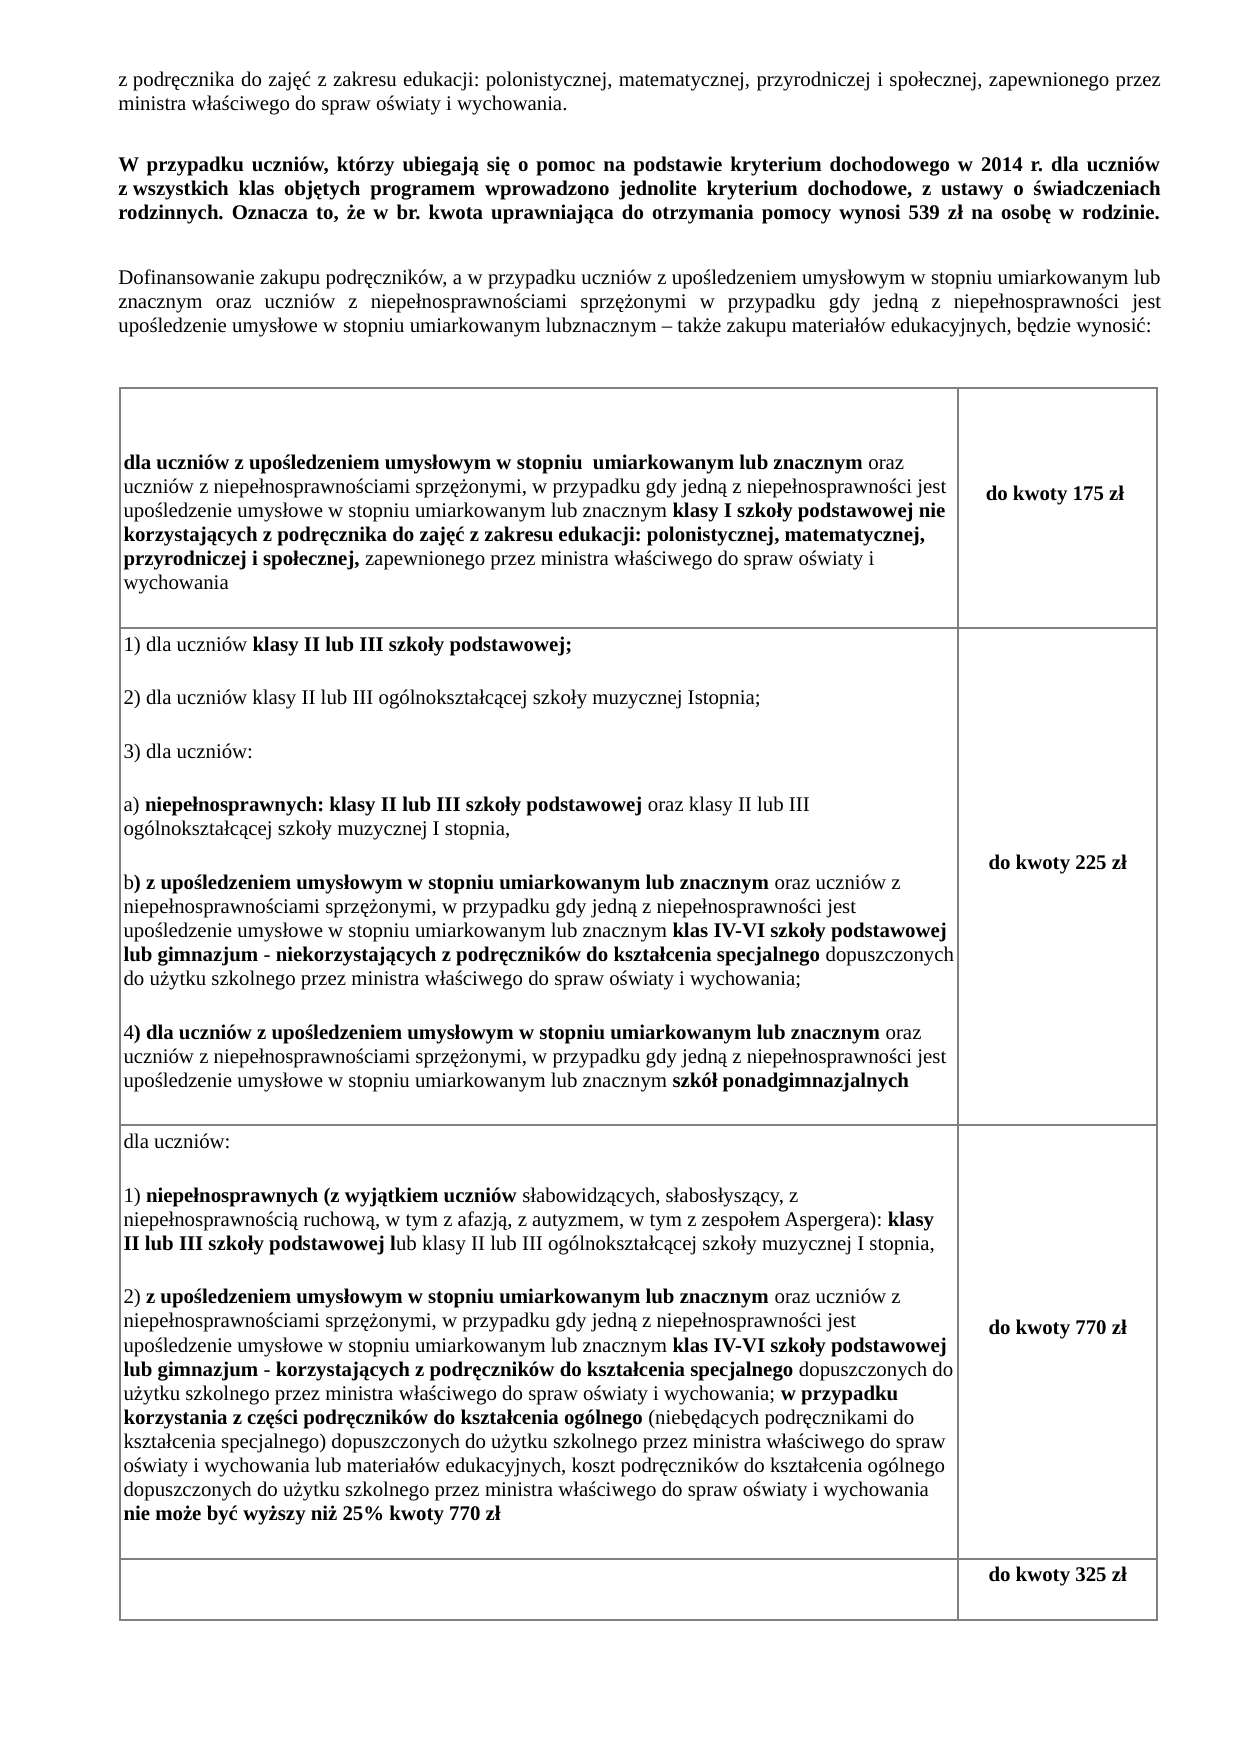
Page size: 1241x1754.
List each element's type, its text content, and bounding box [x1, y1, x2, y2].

table_cell 1) dla uczniów klasy II lub III szkoły podstawowej; 2) dla uczniów klasy II lub III ogólnokształcącej szkoły muzycznej Istopnia; 3) dla uczniów: a) niepełnosprawnych: klasy II lub III szkoły podstawowej oraz klasy II lub III ogólnokształcącej szkoły muzycznej I stopnia, b) z upośledzeniem umysłowym w stopniu umiarkowanym lub znacznym oraz uczniów z niepełnosprawnościami sprzężonymi, w przypadku gdy jedną z niepełnosprawności jest upośledzenie umysłowe w stopniu umiarkowanym lub znacznym klas IV-VI szkoły podstawowej lub gimnazjum - niekorzystających z podręczników do kształcenia specjalnego dopuszczonych do użytku szkolnego przez ministra właściwego do spraw oświaty i wychowania; 4) dla uczniów z upośledzeniem umysłowym w stopniu umiarkowanym lub znacznym oraz uczniów z niepełnosprawnościami sprzężonymi, w przypadku gdy jedną z niepełnosprawności jest upośledzenie umysłowe w stopniu umiarkowanym lub znacznym szkół ponadgimnazjalnych [121, 629, 957, 1124]
table_cell do kwoty 325 zł [959, 1560, 1156, 1619]
table_cell [121, 1560, 957, 1619]
table_header do kwoty 175 zł [959, 389, 1156, 627]
text Dofinansowanie zakupu podręczników, a w przypadku uczniów z upośledzeniem umysłowym w stopniu umiarkowanym lub znacznym oraz uczniów z niepełnosprawnościami sprzężonymi w przypadku gdy jedną z niepełnosprawności jest upośledzenie umysłowe w stopniu umiarkowanym lubznacznym – także zakupu materiałów edukacyjnych, będzie wynosić: [118, 265, 1162, 337]
table_cell dla uczniów: 1) niepełnosprawnych (z wyjątkiem uczniów słabowidzących, słabosłyszący, z niepełnosprawnością ruchową, w tym z afazją, z autyzmem, w tym z zespołem Aspergera): klasy II lub III szkoły podstawowej lub klasy II lub III ogólnokształcącej szkoły muzycznej I stopnia, 2) z upośledzeniem umysłowym w stopniu umiarkowanym lub znacznym oraz uczniów z niepełnosprawnościami sprzężonymi, w przypadku gdy jedną z niepełnosprawności jest upośledzenie umysłowe w stopniu umiarkowanym lub znacznym klas IV-VI szkoły podstawowej lub gimnazjum - korzystających z podręczników do kształcenia specjalnego dopuszczonych do użytku szkolnego przez ministra właściwego do spraw oświaty i wychowania; w przypadku korzystania z części podręczników do kształcenia ogólnego (niebędących podręcznikami do kształcenia specjalnego) dopuszczonych do użytku szkolnego przez ministra właściwego do spraw oświaty i wychowania lub materiałów edukacyjnych, koszt podręczników do kształcenia ogólnego dopuszczonych do użytku szkolnego przez ministra właściwego do spraw oświaty i wychowania nie może być wyższy niż 25% kwoty 770 zł [121, 1126, 957, 1557]
table_cell do kwoty 225 zł [959, 629, 1156, 1124]
table_header dla uczniów z upośledzeniem umysłowym w stopniu umiarkowanym lub znacznym oraz uczniów z niepełnosprawnościami sprzężonymi, w przypadku gdy jedną z niepełnosprawności jest upośledzenie umysłowe w stopniu umiarkowanym lub znacznym klasy I szkoły podstawowej nie korzystających z podręcznika do zajęć z zakresu edukacji: polonistycznej, matematycznej, przyrodniczej i społecznej, zapewnionego przez ministra właściwego do spraw oświaty i wychowania [121, 389, 957, 627]
text W przypadku uczniów, którzy ubiegają się o pomoc na podstawie kryterium dochodowego w 2014 r. dla uczniów z wszystkich klas objętych programem wprowadzono jednolite kryterium dochodowe, z ustawy o świadczeniach rodzinnych. Oznacza to, że w br. kwota uprawniająca do otrzymania pomocy wynosi 539 zł na osobę w rodzinie. [118, 128, 1162, 253]
table_cell do kwoty 770 zł [959, 1126, 1156, 1557]
text z podręcznika do zajęć z zakresu edukacji: polonistycznej, matematycznej, przyrodniczej i społecznej, zapewnionego przez ministra właściwego do spraw oświaty i wychowania. [118, 67, 1162, 115]
